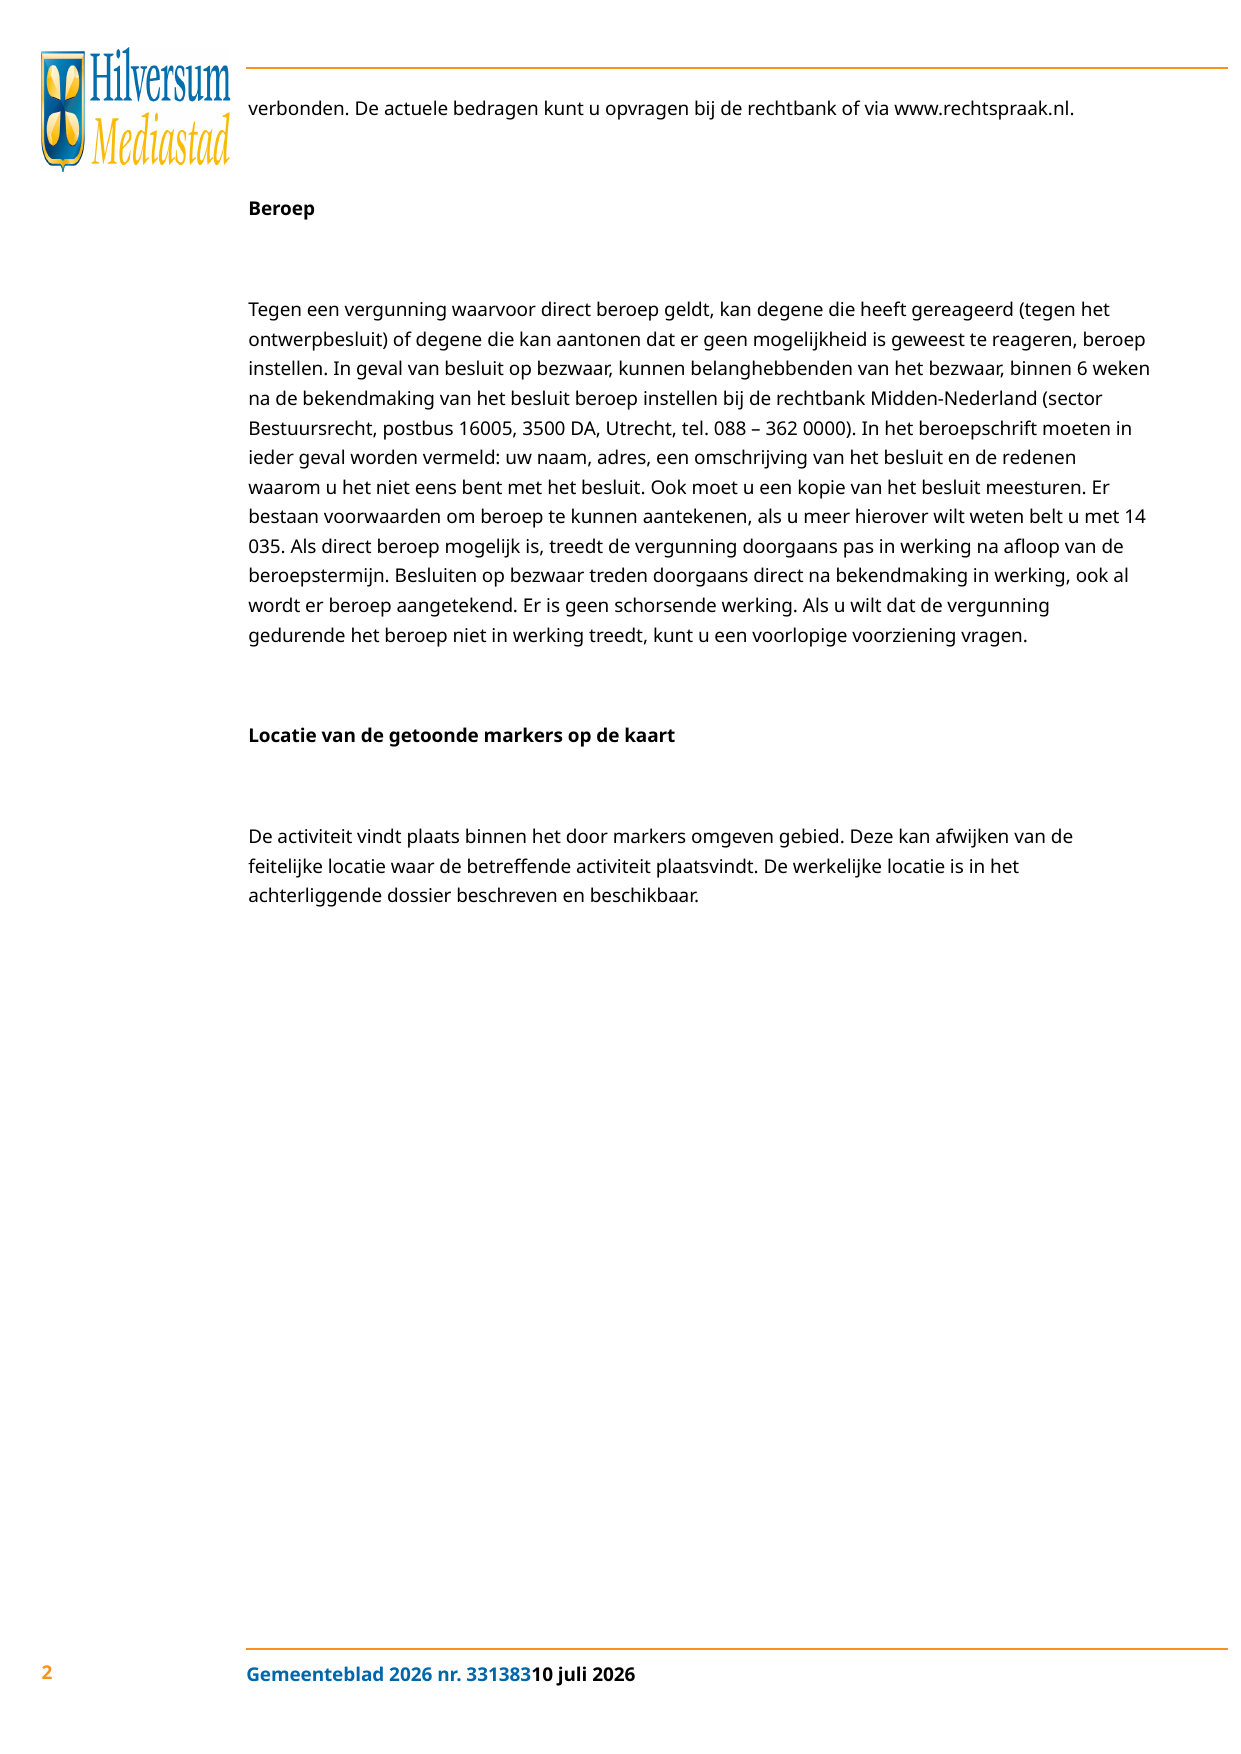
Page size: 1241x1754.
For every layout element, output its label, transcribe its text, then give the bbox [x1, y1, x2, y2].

text De activiteit vindt plaats binnen het door markers omgeven gebied. Deze kan afwijken van de feitelijke locatie waar de betreffende activiteit plaatsvindt. De werkelijke locatie is in het achterliggende dossier beschreven en beschikbaar. [248, 823, 1152, 908]
text Beroep [248, 196, 1152, 221]
text Tegen een vergunning waarvoor direct beroep geldt, kan degene die heeft gereageerd (tegen het ontwerpbesluit) of degene die kan aantonen dat er geen mogelijkheid is geweest te reageren, beroep instellen. In geval van besluit op bezwaar, kunnen belanghebbenden van het bezwaar, binnen 6 weken na de bekendmaking van het besluit beroep instellen bij de rechtbank Midden-Nederland (sector Bestuursrecht, postbus 16005, 3500 DA, Utrecht, tel. 088 – 362 0000). In het beroepschrift moeten in ieder geval worden vermeld: uw naam, adres, een omschrijving van het besluit en de redenen waarom u het niet eens bent met het besluit. Ook moet u een kopie van het besluit meesturen. Er bestaan voorwaarden om beroep te kunnen aantekenen, als u meer hierover wilt weten belt u met 14 035. Als direct beroep mogelijk is, treedt de vergunning doorgaans pas in werking na afloop van de beroepstermijn. Besluiten op bezwaar treden doorgaans direct na bekendmaking in werking, ook al wordt er beroep aangetekend. Er is geen schorsende werking. Als u wilt dat de vergunning gedurende het beroep niet in werking treedt, kunt u een voorlopige voorziening vragen. [248, 296, 1152, 648]
text Locatie van de getoonde markers op de kaart [248, 723, 1152, 748]
text verbonden. De actuele bedragen kunt u opvragen bij de rechtbank of via www.rechtspraak.nl. [248, 95, 1152, 121]
picture [41, 47, 231, 172]
